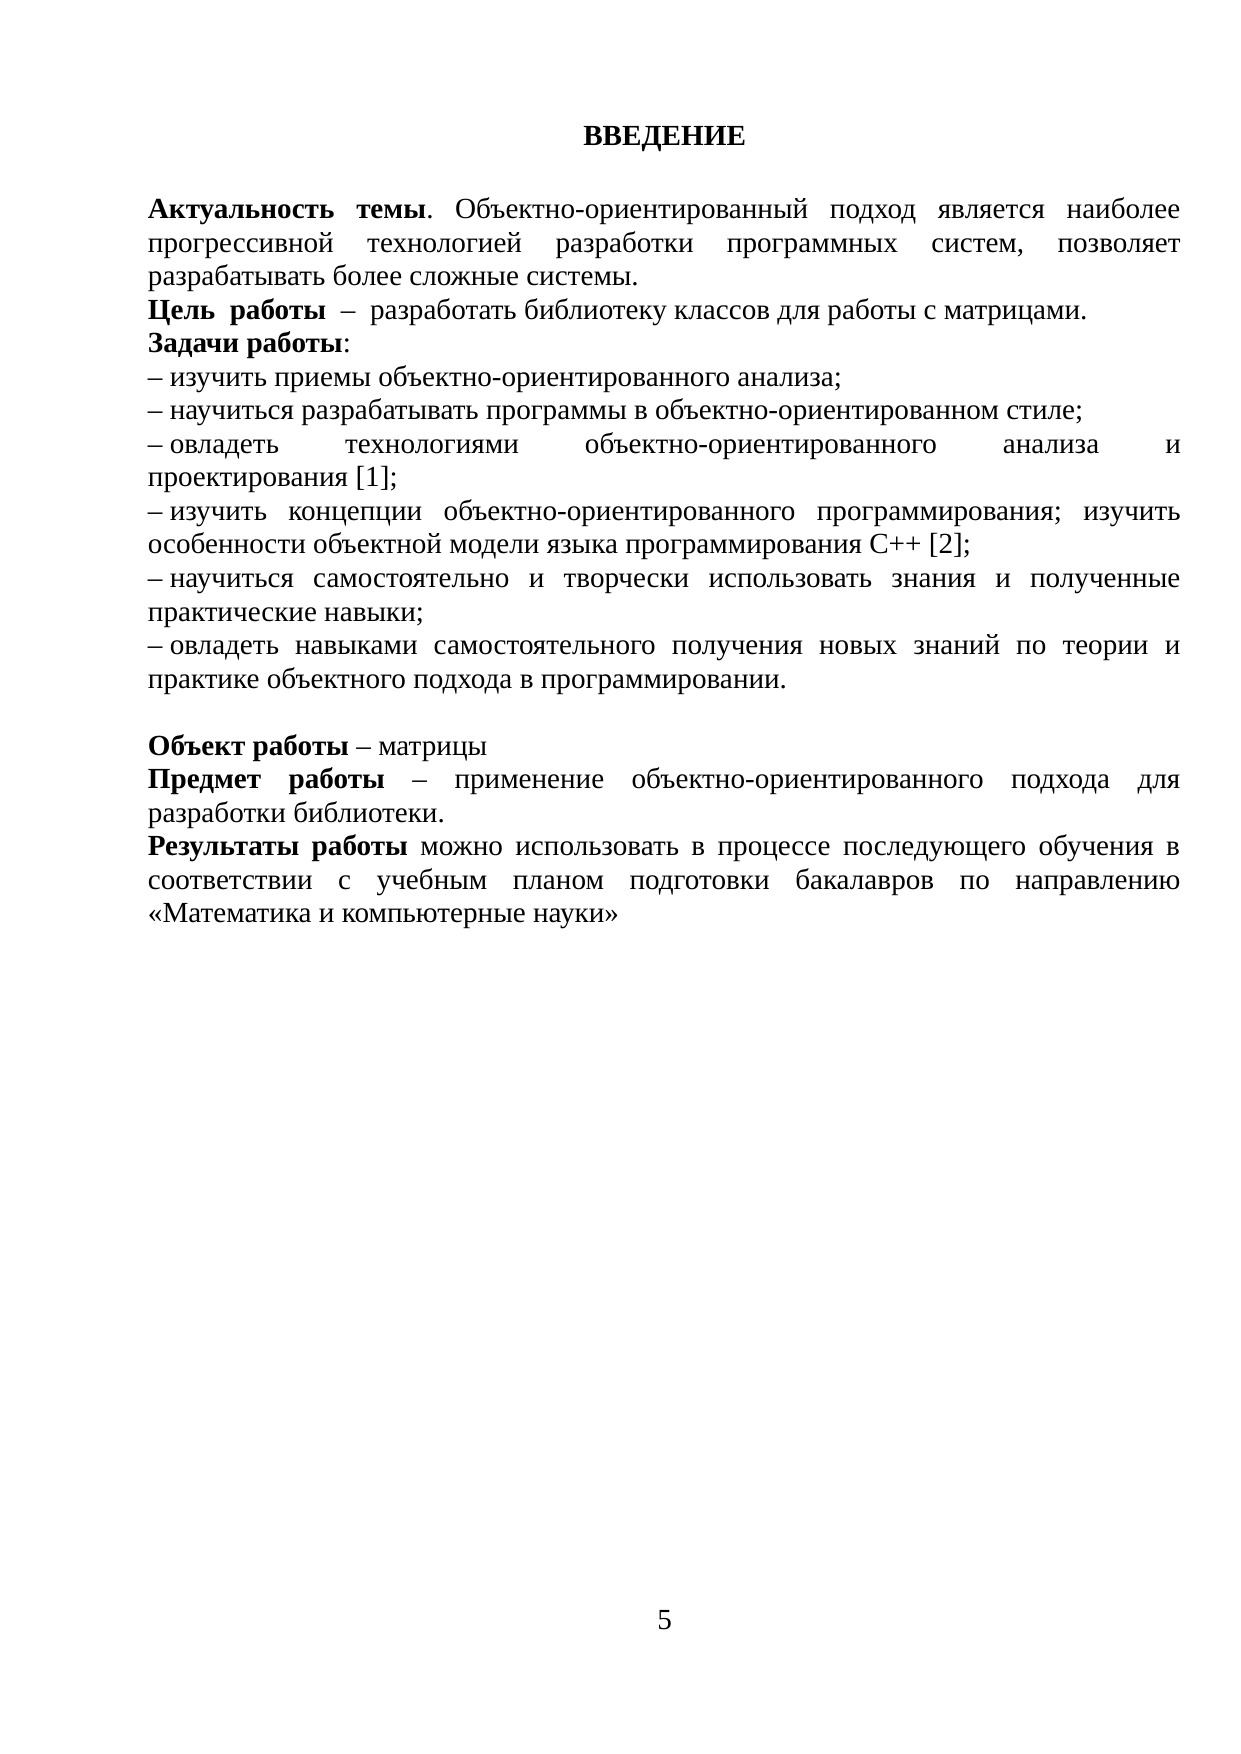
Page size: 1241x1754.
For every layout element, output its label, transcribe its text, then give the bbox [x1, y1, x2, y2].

text – изучить приемы объектно-ориентированного анализа; [148, 359, 1181, 392]
text Актуальность темы. Объектно-ориентированный подход является наиболее прогрессивной технологией разработки программных систем, позволяет разрабатывать более сложные системы. [148, 191, 1181, 292]
subtitle ВВЕДЕНИЕ [148, 118, 1181, 152]
text – научиться разрабатывать программы в объектно-ориентированном стиле; [148, 392, 1181, 426]
text – изучить концепции объектно-ориентированного программирования; изучить особенности объектной модели языка программирования C++ [2]; [148, 493, 1181, 560]
text Задачи работы: [148, 325, 1181, 359]
text Объект работы – матрицы [148, 728, 1181, 761]
text Предмет работы – применение объектно-ориентированного подхода для разработки библиотеки. [148, 761, 1181, 828]
text – овладеть технологиями объектно-ориентированного анализа и проектирования [1]; [148, 426, 1181, 493]
text Результаты работы можно использовать в процессе последующего обучения в соответствии с учебным планом подготовки бакалавров по направлению «Математика и компьютерные науки» [148, 828, 1181, 929]
text – научиться самостоятельно и творчески использовать знания и полученные практические навыки; [148, 560, 1181, 627]
text – овладеть навыками самостоятельного получения новых знаний по теории и практике объектного подхода в программировании. [148, 627, 1181, 694]
text Цель работы – разработать библиотеку классов для работы с матрицами. [148, 292, 1181, 325]
